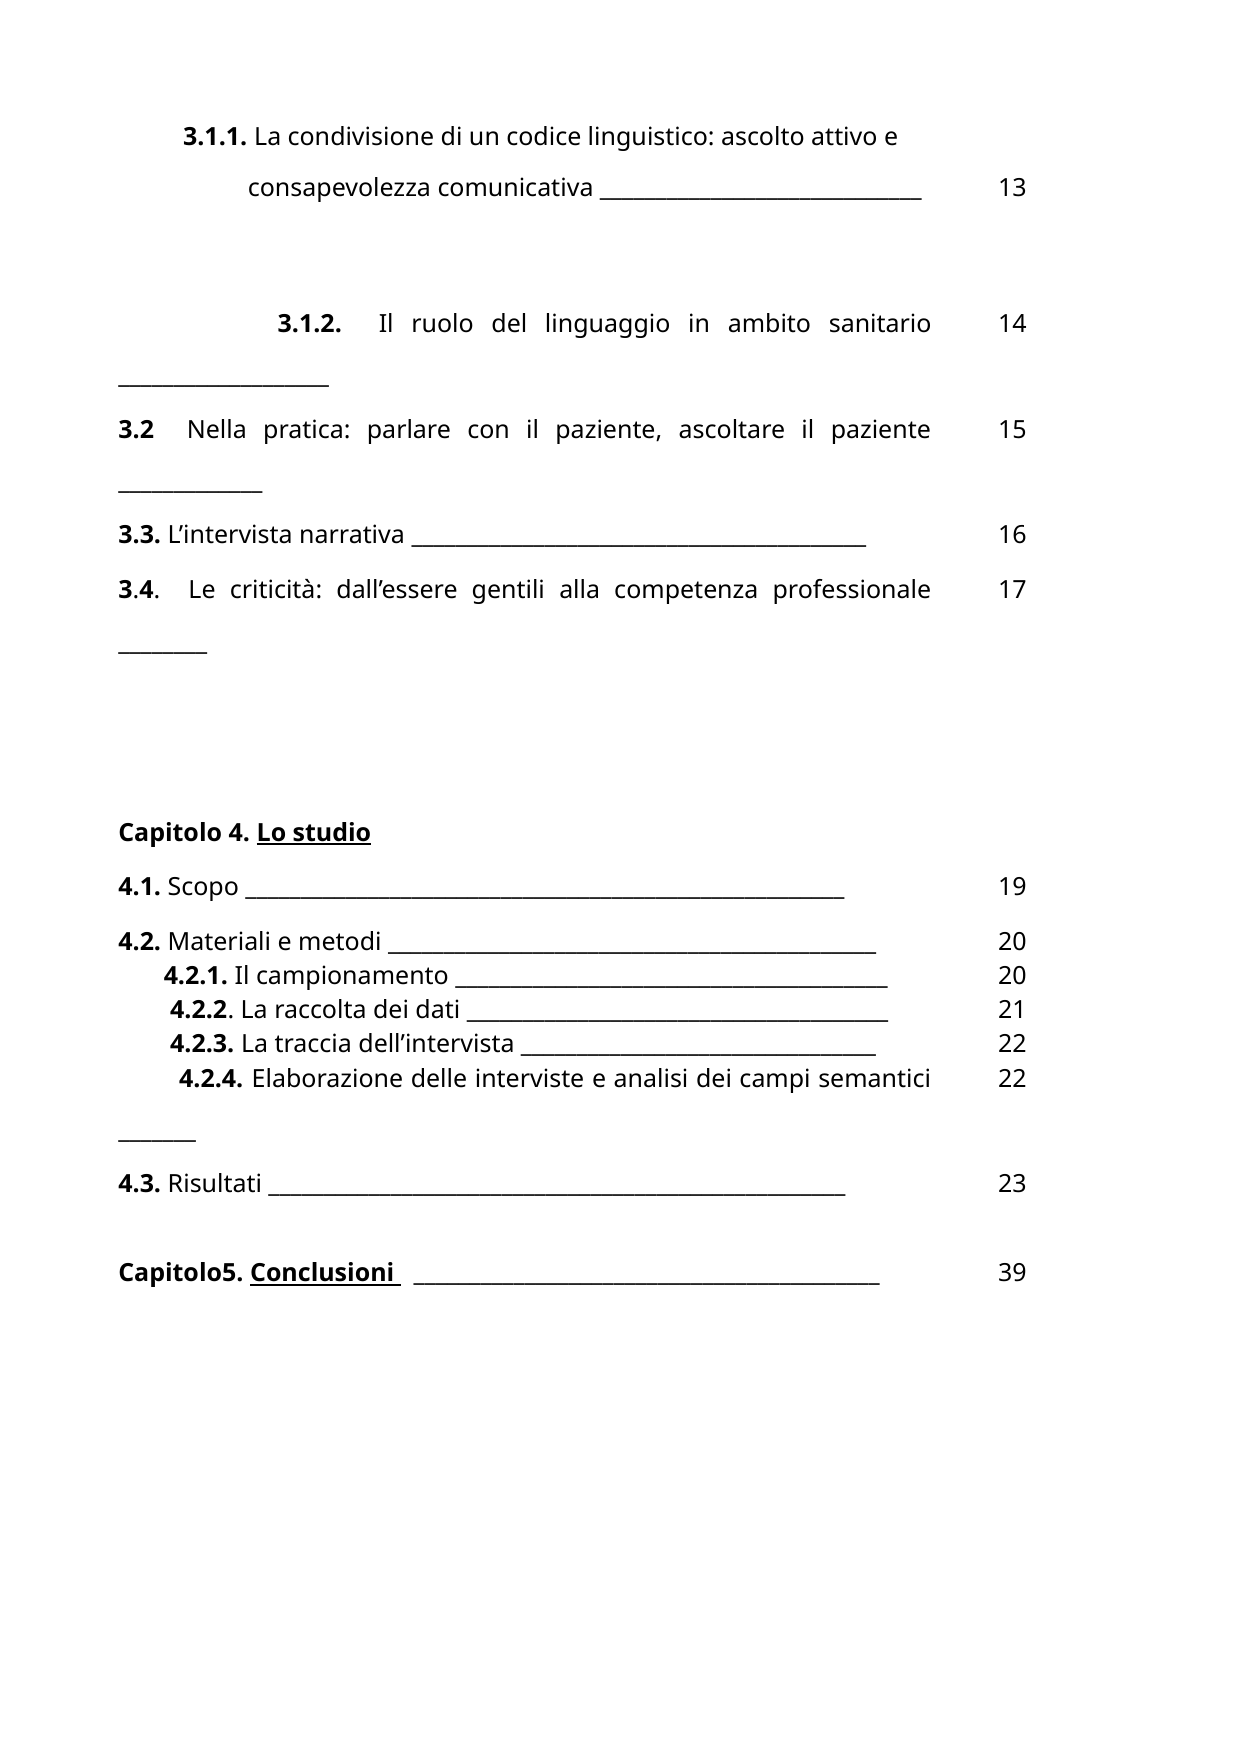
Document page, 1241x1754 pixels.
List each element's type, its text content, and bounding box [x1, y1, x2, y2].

table_cell 3.1.1. La condivisione di un codice linguistico: ascolto attivo e consapevolezza comunicativa _____________________________ [107, 118, 944, 305]
table_cell [107, 1221, 944, 1255]
table_cell Capitolo 4. Lo studio [107, 814, 944, 869]
table_cell 3.1.2. Il ruolo del linguaggio in ambito sanitario ___________________ [107, 305, 944, 411]
table_cell [944, 1310, 1038, 1344]
table_cell 4.2.4. Elaborazione delle interviste e analisi dei campi semantici _______ [107, 1060, 944, 1166]
table_cell [944, 1344, 1038, 1378]
table_cell 4.2.2. La raccolta dei dati ______________________________________ [107, 992, 944, 1026]
table_cell 3.4. Le criticità: dall’essere gentili alla competenza professionale ________ [107, 572, 944, 678]
table_cell [944, 678, 1038, 814]
table_cell [944, 1433, 1038, 1488]
table_cell 39 [944, 1255, 1038, 1310]
table_cell 4.2. Materiali e metodi ____________________________________________ [107, 924, 944, 958]
table_cell 21 [944, 992, 1038, 1026]
table_cell [944, 1543, 1038, 1598]
table_cell 22 [944, 1060, 1038, 1166]
table_cell [944, 1378, 1038, 1433]
table_cell 13 [944, 118, 1038, 305]
table_cell [107, 1488, 944, 1543]
table_cell 14 [944, 305, 1038, 411]
table_cell 4.2.3. La traccia dell’intervista ________________________________ [107, 1026, 944, 1060]
table_cell 15 [944, 411, 1038, 517]
table_cell 17 [944, 572, 1038, 678]
table_cell Capitolo5. Conclusioni __________________________________________ [107, 1255, 944, 1310]
table_cell [944, 814, 1038, 869]
table_cell 3.3. L’intervista narrativa _________________________________________ [107, 517, 944, 572]
table_cell [107, 1543, 944, 1598]
table_cell [944, 1488, 1038, 1543]
table_cell 20 [944, 958, 1038, 992]
table_cell 23 [944, 1166, 1038, 1221]
table_cell [107, 1310, 944, 1344]
table_cell 3.2 Nella pratica: parlare con il paziente, ascoltare il paziente _____________ [107, 411, 944, 517]
table_cell 20 [944, 924, 1038, 958]
table_cell 19 [944, 869, 1038, 924]
table_cell [944, 1221, 1038, 1255]
table_cell [107, 1378, 944, 1433]
table_cell [107, 1433, 944, 1488]
table_cell 16 [944, 517, 1038, 572]
table_cell 4.2.1. Il campionamento _______________________________________ [107, 958, 944, 992]
table_cell 22 [944, 1026, 1038, 1060]
table_cell 4.1. Scopo ______________________________________________________ [107, 869, 944, 924]
table_cell [107, 1598, 944, 1632]
table_cell [944, 1598, 1038, 1632]
table_cell 4.3. Risultati ____________________________________________________ [107, 1166, 944, 1221]
table_cell [107, 678, 944, 814]
table_cell [107, 1344, 944, 1378]
